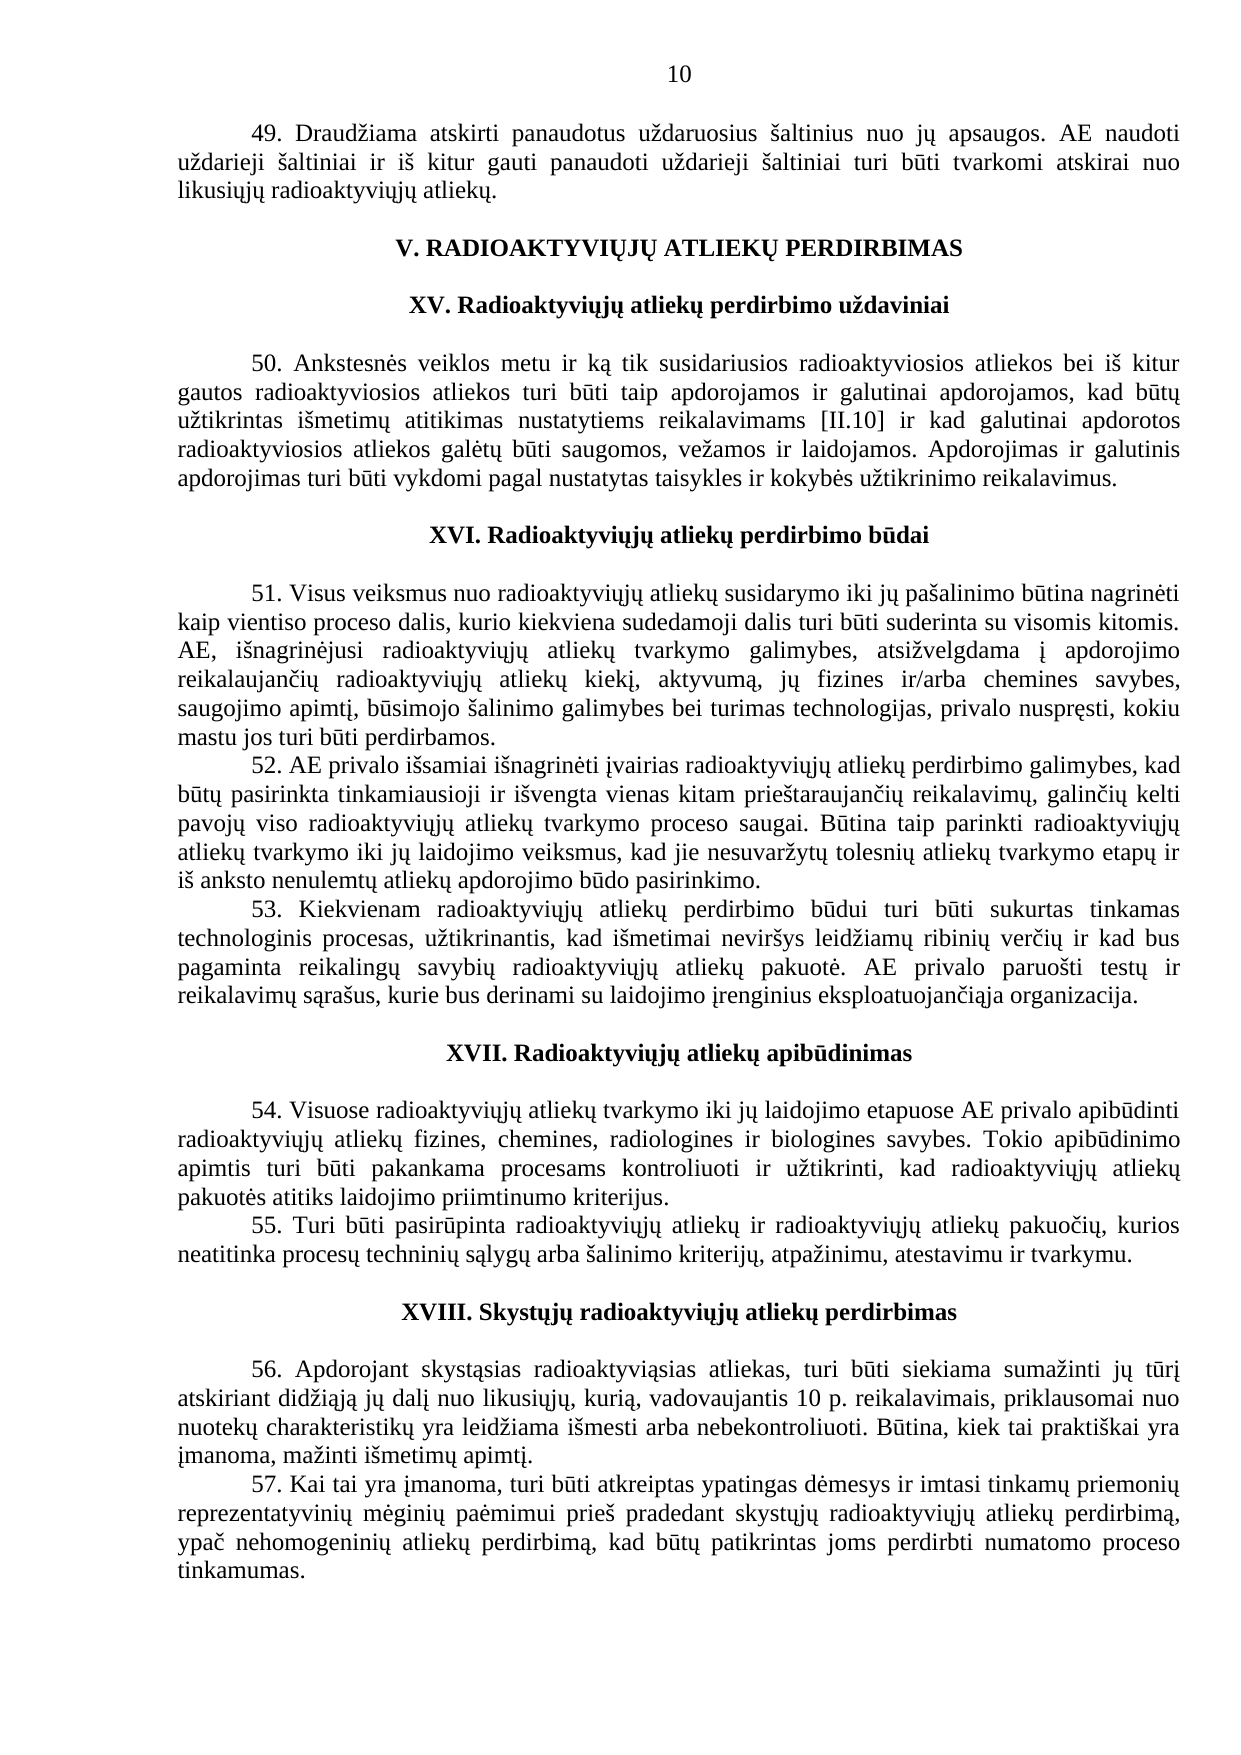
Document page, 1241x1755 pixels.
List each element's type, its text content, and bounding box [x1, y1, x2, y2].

text XVII. Radioaktyviųjų atliekų apibūdinimas [177, 1038, 1181, 1067]
text 49. Draudžiama atskirti panaudotus uždaruosius šaltinius nuo jų apsaugos. AE naudoti uždarieji šaltiniai ir iš kitur gauti panaudoti uždarieji šaltiniai turi būti tvarkomi atskirai nuo likusiųjų radioaktyviųjų atliekų. [177, 118, 1181, 204]
text 57. Kai tai yra įmanoma, turi būti atkreiptas ypatingas dėmesys ir imtasi tinkamų priemonių reprezentatyvinių mėginių paėmimui prieš pradedant skystųjų radioaktyviųjų atliekų perdirbimą, ypač nehomogeninių atliekų perdirbimą, kad būtų patikrintas joms perdirbti numatomo proceso tinkamumas. [177, 1469, 1181, 1584]
text 52. AE privalo išsamiai išnagrinėti įvairias radioaktyviųjų atliekų perdirbimo galimybes, kad būtų pasirinkta tinkamiausioji ir išvengta vienas kitam prieštaraujančių reikalavimų, galinčių kelti pavojų viso radioaktyviųjų atliekų tvarkymo proceso saugai. Būtina taip parinkti radioaktyviųjų atliekų tvarkymo iki jų laidojimo veiksmus, kad jie nesuvaržytų tolesnių atliekų tvarkymo etapų ir iš anksto nenulemtų atliekų apdorojimo būdo pasirinkimo. [177, 751, 1181, 894]
text 56. Apdorojant skystąsias radioaktyviąsias atliekas, turi būti siekiama sumažinti jų tūrį atskiriant didžiąją jų dalį nuo likusiųjų, kurią, vadovaujantis 10 p. reikalavimais, priklausomai nuo nuotekų charakteristikų yra leidžiama išmesti arba nebekontroliuoti. Būtina, kiek tai praktiškai yra įmanoma, mažinti išmetimų apimtį. [177, 1354, 1181, 1469]
text XVI. Radioaktyviųjų atliekų perdirbimo būdai [177, 521, 1181, 549]
text XVIII. Skystųjų radioaktyviųjų atliekų perdirbimas [177, 1297, 1181, 1326]
text 55. Turi būti pasirūpinta radioaktyviųjų atliekų ir radioaktyviųjų atliekų pakuočių, kurios neatitinka procesų techninių sąlygų arba šalinimo kriterijų, atpažinimu, atestavimu ir tvarkymu. [177, 1211, 1181, 1268]
text 51. Visus veiksmus nuo radioaktyviųjų atliekų susidarymo iki jų pašalinimo būtina nagrinėti kaip vientiso proceso dalis, kurio kiekviena sudedamoji dalis turi būti suderinta su visomis kitomis. AE, išnagrinėjusi radioaktyviųjų atliekų tvarkymo galimybes, atsižvelgdama į apdorojimo reikalaujančių radioaktyviųjų atliekų kiekį, aktyvumą, jų fizines ir/arba chemines savybes, saugojimo apimtį, būsimojo šalinimo galimybes bei turimas technologijas, privalo nuspręsti, kokiu mastu jos turi būti perdirbamos. [177, 578, 1181, 751]
text XV. Radioaktyviųjų atliekų perdirbimo uždaviniai [177, 291, 1181, 319]
text V. Radioaktyviųjų Atliekų Perdirbimas [177, 233, 1181, 262]
text 54. Visuose radioaktyviųjų atliekų tvarkymo iki jų laidojimo etapuose AE privalo apibūdinti radioaktyviųjų atliekų fizines, chemines, radiologines ir biologines savybes. Tokio apibūdinimo apimtis turi būti pakankama procesams kontroliuoti ir užtikrinti, kad radioaktyviųjų atliekų pakuotės atitiks laidojimo priimtinumo kriterijus. [177, 1096, 1181, 1211]
text 53. Kiekvienam radioaktyviųjų atliekų perdirbimo būdui turi būti sukurtas tinkamas technologinis procesas, užtikrinantis, kad išmetimai neviršys leidžiamų ribinių verčių ir kad bus pagaminta reikalingų savybių radioaktyviųjų atliekų pakuotė. AE privalo paruošti testų ir reikalavimų sąrašus, kurie bus derinami su laidojimo įrenginius eksploatuojančiąja organizacija. [177, 894, 1181, 1009]
text 50. Ankstesnės veiklos metu ir ką tik susidariusios radioaktyviosios atliekos bei iš kitur gautos radioaktyviosios atliekos turi būti taip apdorojamos ir galutinai apdorojamos, kad būtų užtikrintas išmetimų atitikimas nustatytiems reikalavimams [II.10] ir kad galutinai apdorotos radioaktyviosios atliekos galėtų būti saugomos, vežamos ir laidojamos. Apdorojimas ir galutinis apdorojimas turi būti vykdomi pagal nustatytas taisykles ir kokybės užtikrinimo reikalavimus. [177, 348, 1181, 492]
